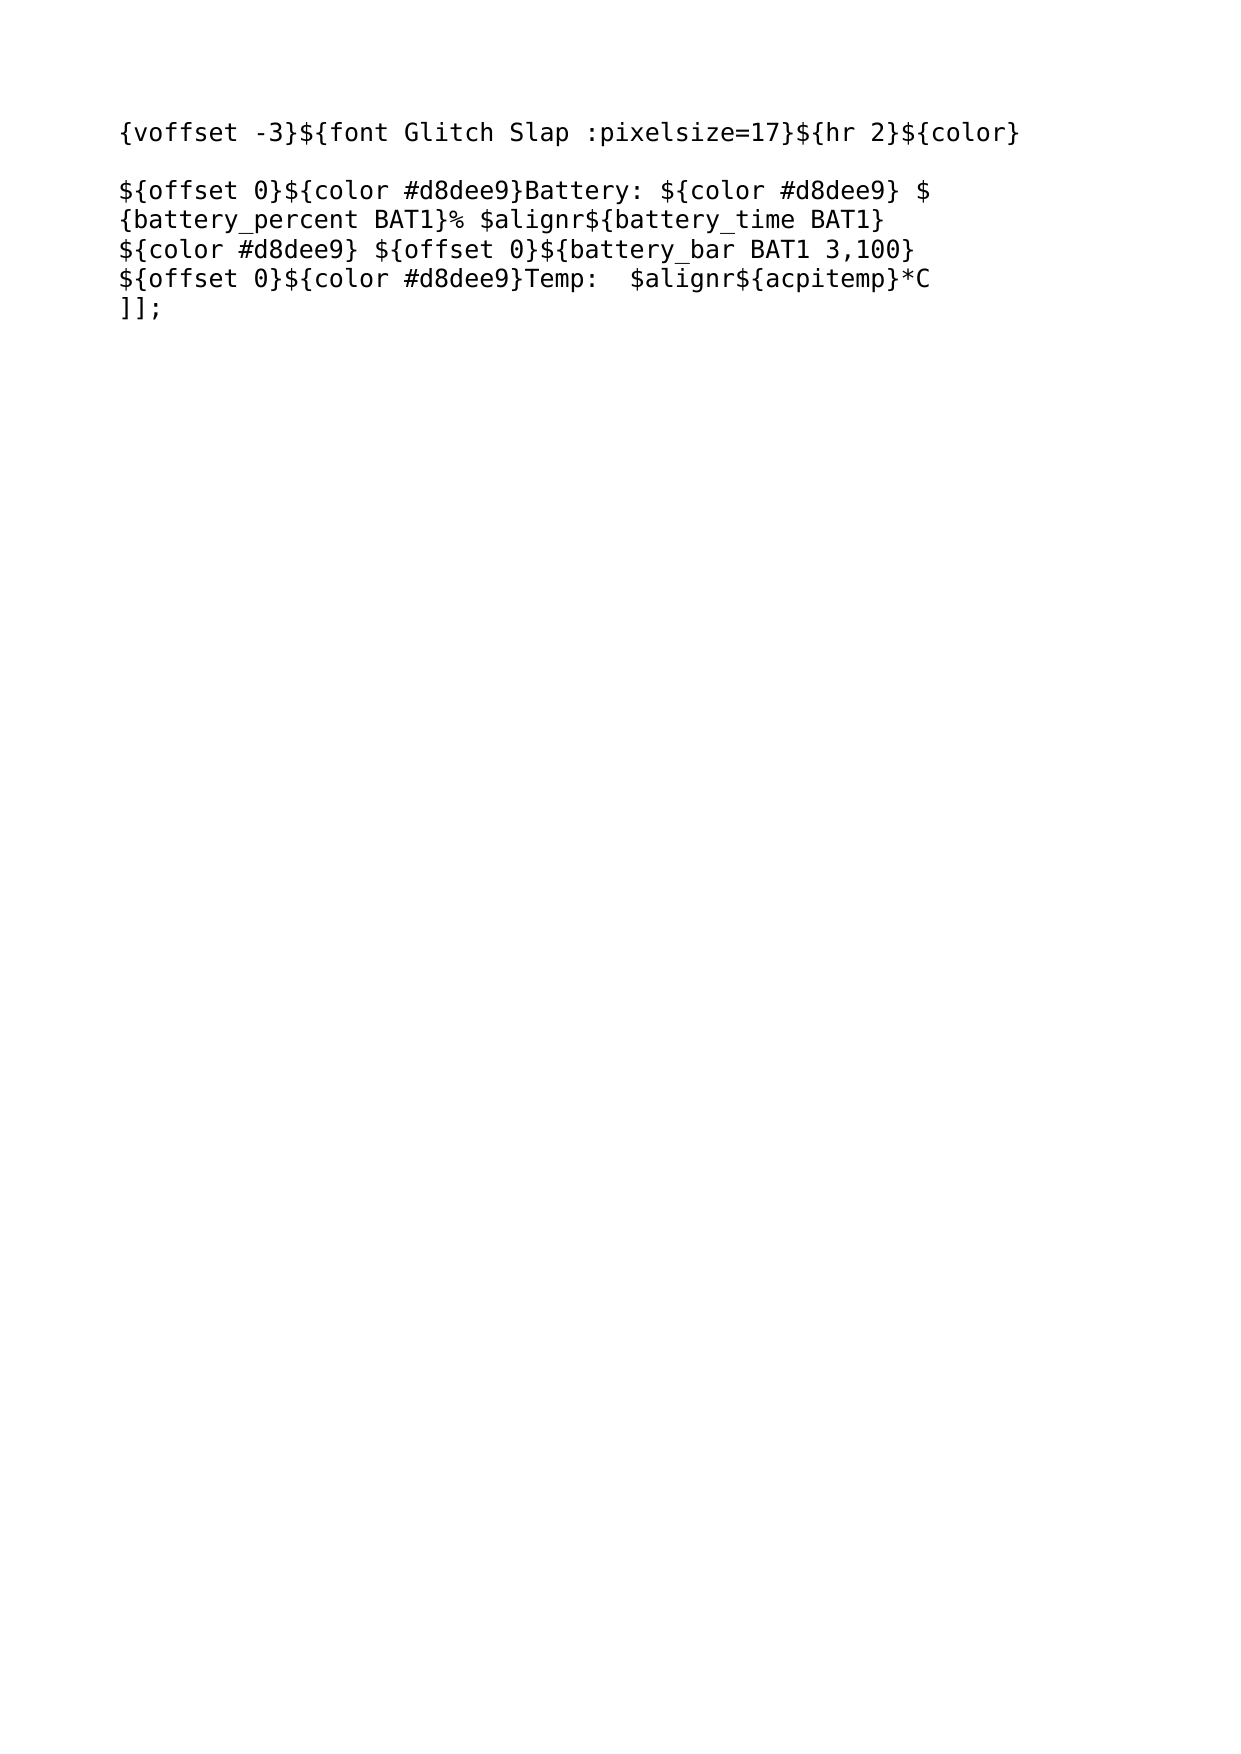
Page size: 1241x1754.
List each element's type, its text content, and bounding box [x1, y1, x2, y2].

text {voffset -3}${font Glitch Slap :pixelsize=17}${hr 2}${color} ${offset 0}${color #d8dee9}Battery: ${color #d8dee9} ${battery_percent BAT1}% $alignr${battery_time BAT1} ${color #d8dee9} ${offset 0}${battery_bar BAT1 3,100} ${offset 0}${color #d8dee9}Temp: $alignr${acpitemp}*C ]]; [118, 118, 1122, 351]
